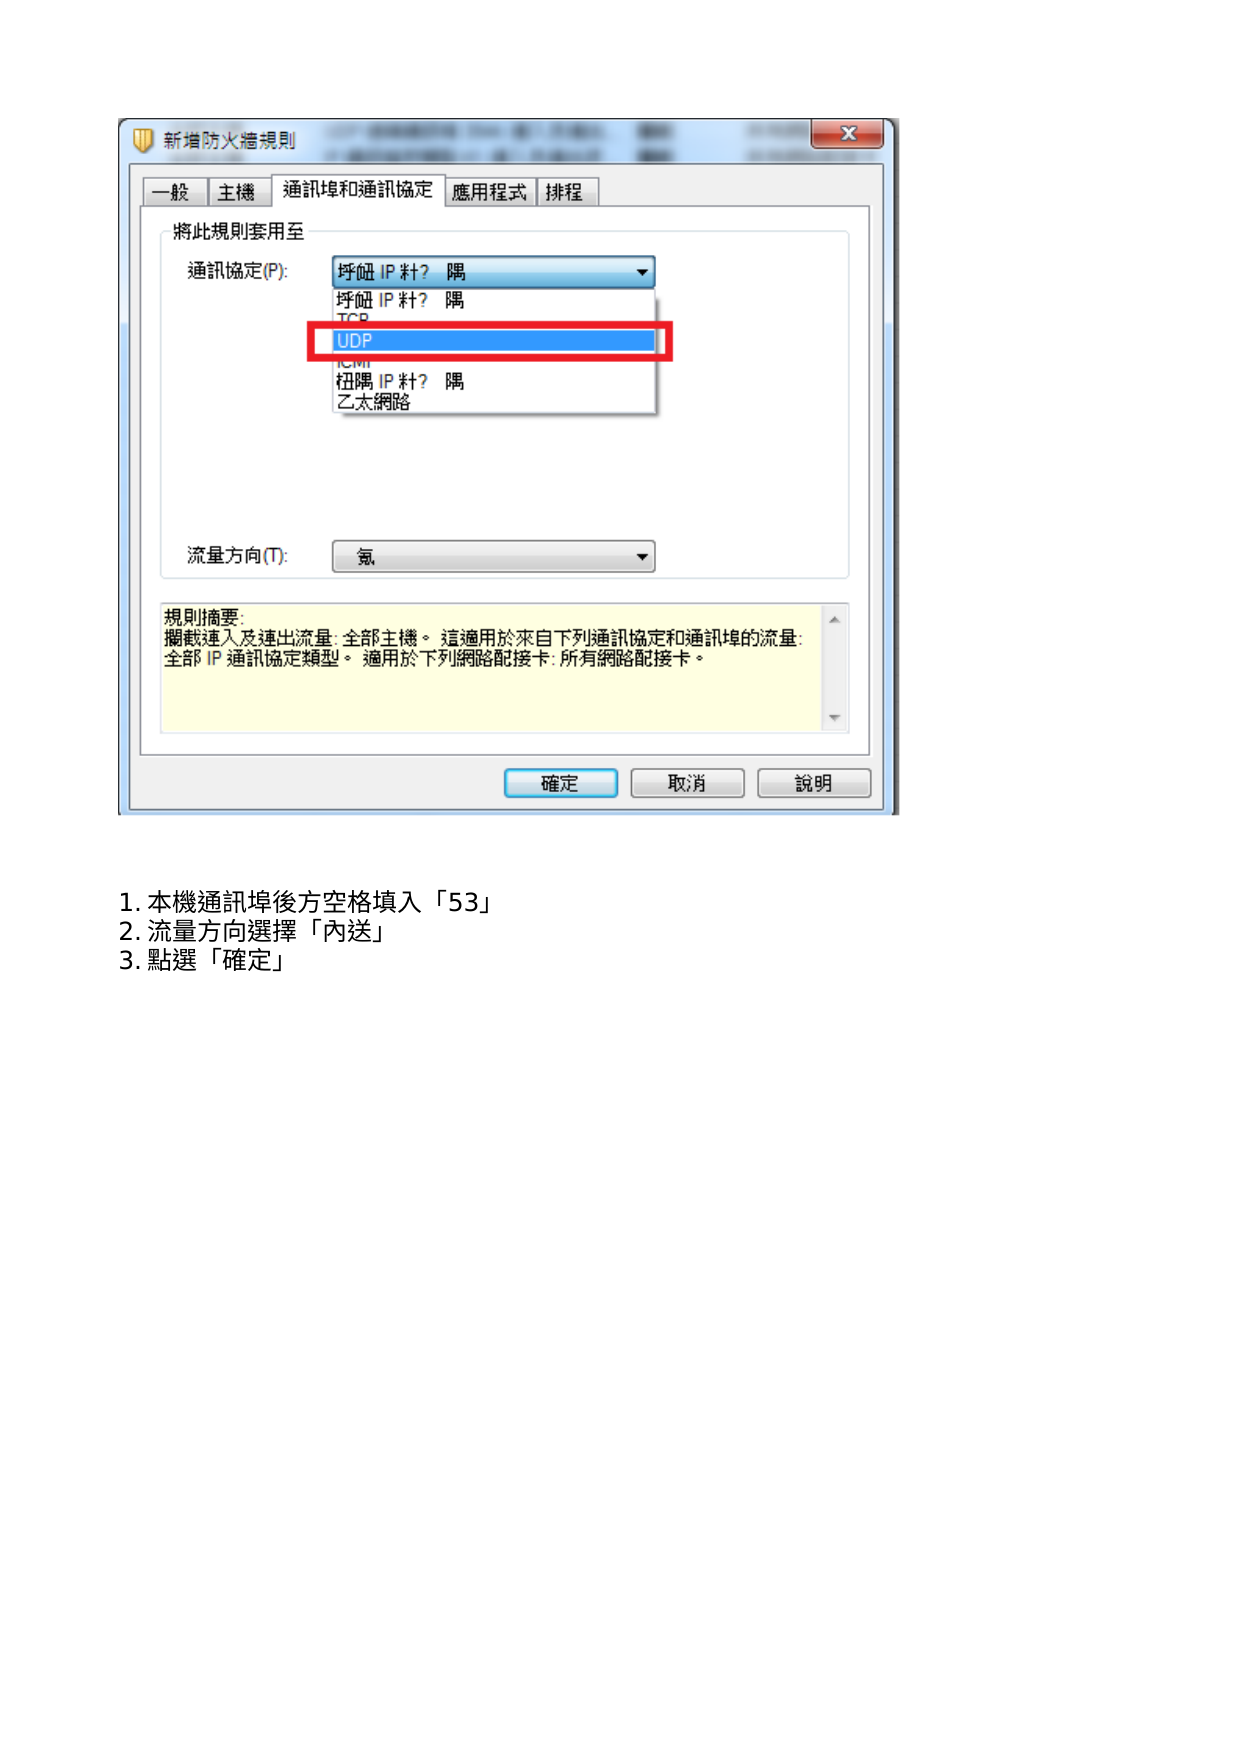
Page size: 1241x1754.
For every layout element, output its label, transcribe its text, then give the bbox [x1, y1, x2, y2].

picture [118, 118, 900, 817]
list 點選「確定」 [118, 946, 1122, 975]
list 本機通訊埠後方空格填入「53」 [118, 888, 1122, 917]
list 流量方向選擇「內送」 [118, 917, 1122, 946]
